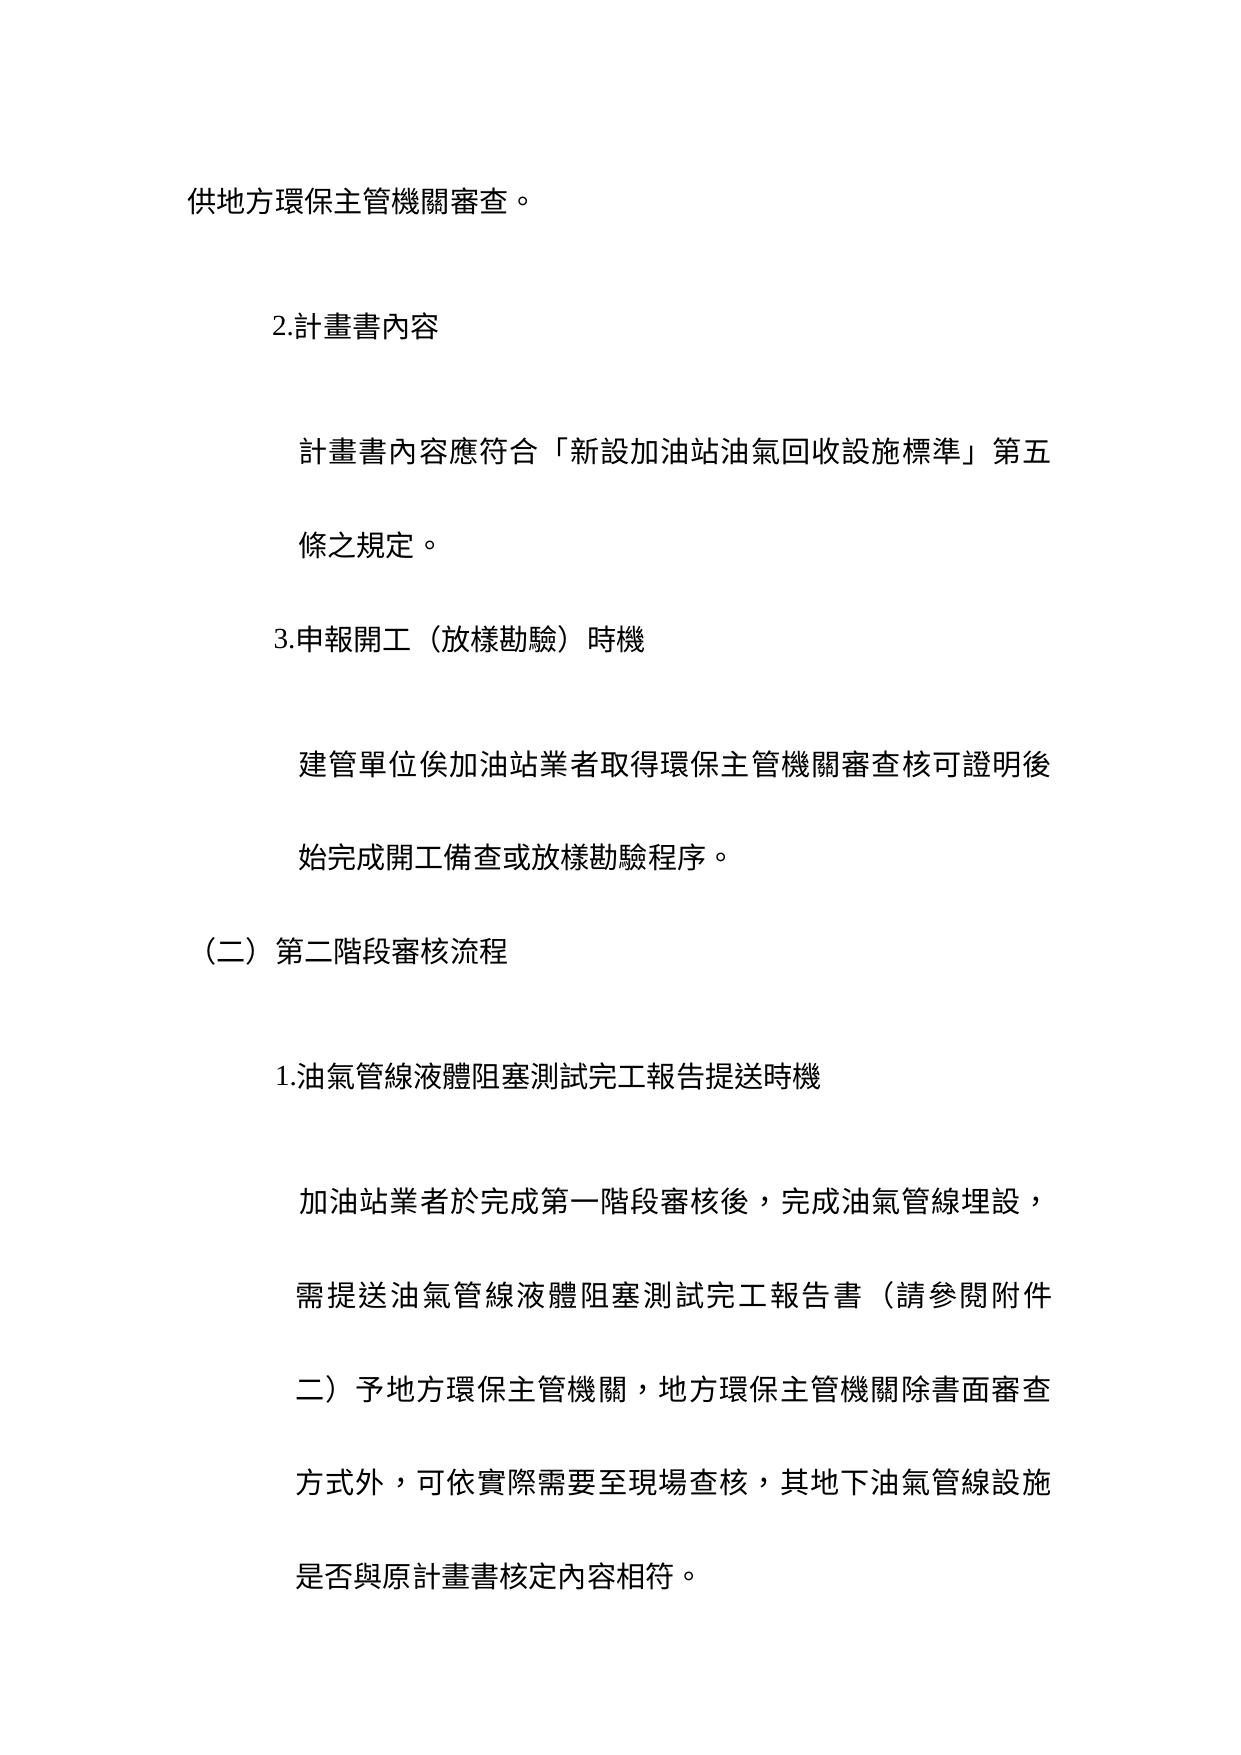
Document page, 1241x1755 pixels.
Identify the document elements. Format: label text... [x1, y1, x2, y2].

text （二）第二階段審核流程 [187, 908, 1053, 971]
text 加油站業者於完成第一階段審核後，完成油氣管線埋設，需提送油氣管線液體阻塞測試完工報告書（請參閱附件二）予地方環保主管機關，地方環保主管機關除書面審查方式外，可依實際需要至現場查核，其地下油氣管線設施是否與原計畫書核定內容相符。 [295, 1158, 1053, 1596]
text 計畫書內容應符合「新設加油站油氣回收設施標準」第五條之規定。 [298, 408, 1053, 564]
text 3.申報開工（放樣勘驗）時機 [273, 596, 1053, 658]
text 1.油氣管線液體阻塞測試完工報告提送時機 [275, 1033, 1053, 1096]
text 建管單位俟加油站業者取得環保主管機關審查核可證明後，始完成開工備查或放樣勘驗程序。 [298, 721, 1053, 877]
text 加油站業者於取得縣（市）主管機關核准籌建，並取得地方政府建管單位（工務局）核發建造執照後，於申報開工或放樣勘驗前（至少十四日前），需提送油氣回收設施設置計畫書（請參閱附件一），供地方環保主管機關審查。 [187, 158, 1053, 221]
text 2.計畫書內容 [272, 283, 1053, 346]
